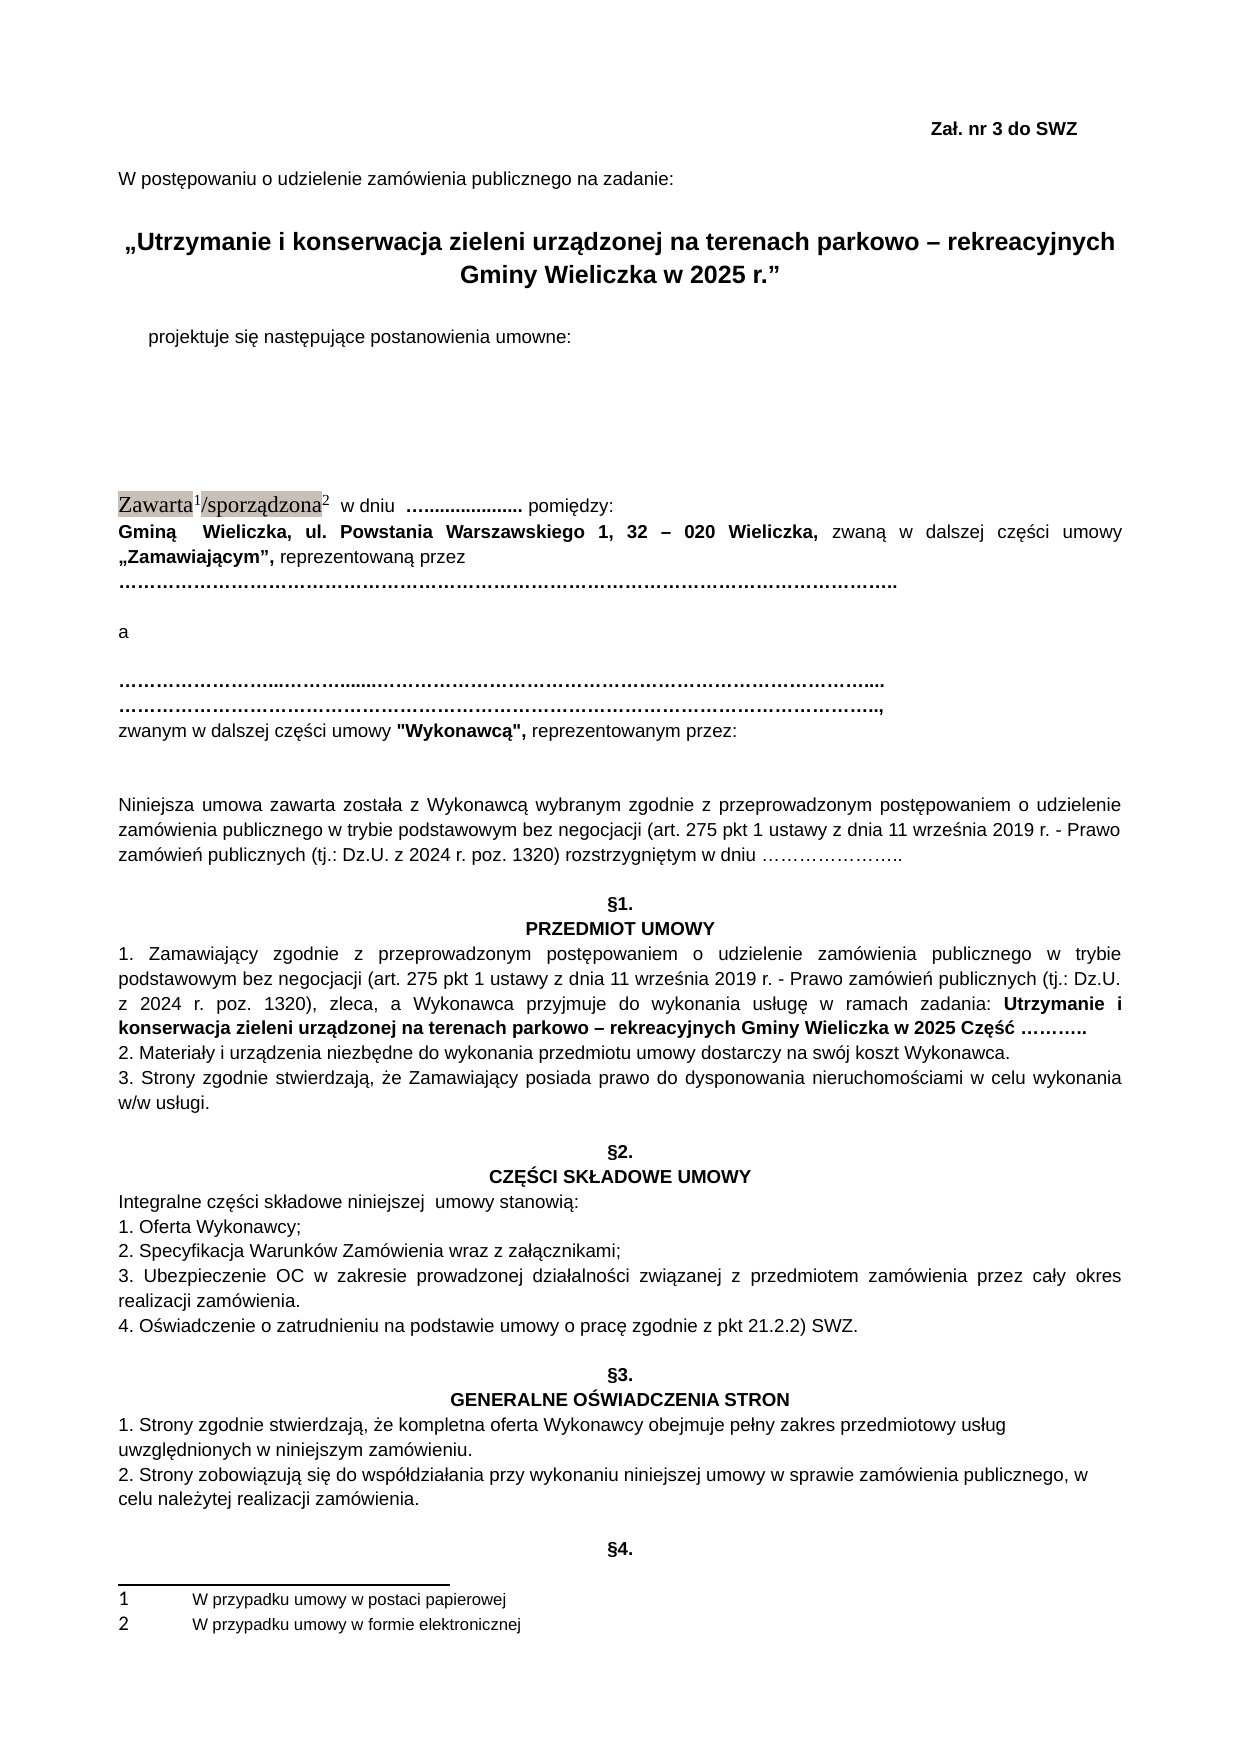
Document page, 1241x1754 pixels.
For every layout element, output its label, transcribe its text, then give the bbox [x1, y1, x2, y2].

text 1. Zamawiający zgodnie z przeprowadzonym postępowaniem o udzielenie zamówienia publicznego w trybie podstawowym bez negocjacji (art. 275 pkt 1 ustawy z dnia 11 września 2019 r. - Prawo zamówień publicznych (tj.: Dz.U. z 2024 r. poz. 1320), zleca, a Wykonawca przyjmuje do wykonania usługę w ramach zadania: Utrzymanie i konserwacja zieleni urządzonej na terenach parkowo – rekreacyjnych Gminy Wieliczka w 2025 Część ……….. [118, 943, 1122, 1039]
text 3. Ubezpieczenie OC w zakresie prowadzonej działalności związanej z przedmiotem zamówienia przez cały okres realizacji zamówienia. [118, 1265, 1122, 1311]
text 3. Strony zgodnie stwierdzają, że Zamawiający posiada prawo do dysponowania nieruchomościami w celu wykonania w/w usługi. [118, 1067, 1122, 1113]
text projektuje się następujące postanowienia umowne: [148, 326, 1122, 347]
text PRZEDMIOT UMOWY [118, 918, 1122, 939]
text 1. Oferta Wykonawcy; [118, 1215, 1122, 1237]
text Integralne części składowe niniejszej umowy stanowią: [118, 1191, 1122, 1212]
text W postępowaniu o udzielenie zamówienia publicznego na zadanie: [118, 168, 1122, 189]
text W przypadku umowy w postaci papierowej [118, 1585, 1122, 1610]
text …………………………………………………………………………………………………………….. [118, 571, 1122, 592]
text CZĘŚCI SKŁADOWE UMOWY [118, 1166, 1122, 1187]
text W przypadku umowy w formie elektronicznej [118, 1610, 1122, 1636]
text §4. [118, 1538, 1122, 1559]
text GENERALNE OŚWIADCZENIA STRON [118, 1389, 1122, 1411]
text 2. Specyfikacja Warunków Zamówienia wraz z załącznikami; [118, 1240, 1122, 1262]
text §1. [118, 893, 1122, 915]
text ……………………...……….......……………………………………………………………………....………………………………………………………………………………………………………….., [118, 670, 1122, 716]
text Niniejsza umowa zawarta została z Wykonawcą wybranym zgodnie z przeprowadzonym postępowaniem o udzielenie zamówienia publicznego w trybie podstawowym bez negocjacji (art. 275 pkt 1 ustawy z dnia 11 września 2019 r. - Prawo zamówień publicznych (tj.: Dz.U. z 2024 r. poz. 1320) rozstrzygniętym w dniu ………………….. [118, 794, 1122, 865]
text zwanym w dalszej części umowy "Wykonawcą", reprezentowanym przez: [118, 719, 1122, 741]
text Zał. nr 3 do SWZ [118, 118, 1122, 140]
text 2. Strony zobowiązują się do współdziałania przy wykonaniu niniejszej umowy w sprawie zamówienia publicznego, w celu należytej realizacji zamówienia. [118, 1463, 1122, 1510]
text Gminą Wieliczka, ul. Powstania Warszawskiego 1, 32 – 020 Wieliczka, zwaną w dalszej części umowy „Zamawiającym”, reprezentowaną przez [118, 521, 1122, 568]
text a [118, 620, 1122, 642]
text 1. Strony zgodnie stwierdzają, że kompletna oferta Wykonawcy obejmuje pełny zakres przedmiotowy usług uwzględnionych w niniejszym zamówieniu. [118, 1414, 1122, 1460]
text Zawarta/sporządzona w dniu …................... pomiędzy: [118, 491, 1122, 517]
text „Utrzymanie i konserwacja zieleni urządzonej na terenach parkowo – rekreacyjnych Gminy Wieliczka w 2025 r.” [118, 227, 1122, 288]
text 4. Oświadczenie o zatrudnieniu na podstawie umowy o pracę zgodnie z pkt 21.2.2) SWZ. [118, 1314, 1122, 1336]
text 2. Materiały i urządzenia niezbędne do wykonania przedmiotu umowy dostarczy na swój koszt Wykonawca. [118, 1042, 1122, 1063]
text §3. [118, 1364, 1122, 1386]
text §2. [118, 1141, 1122, 1163]
